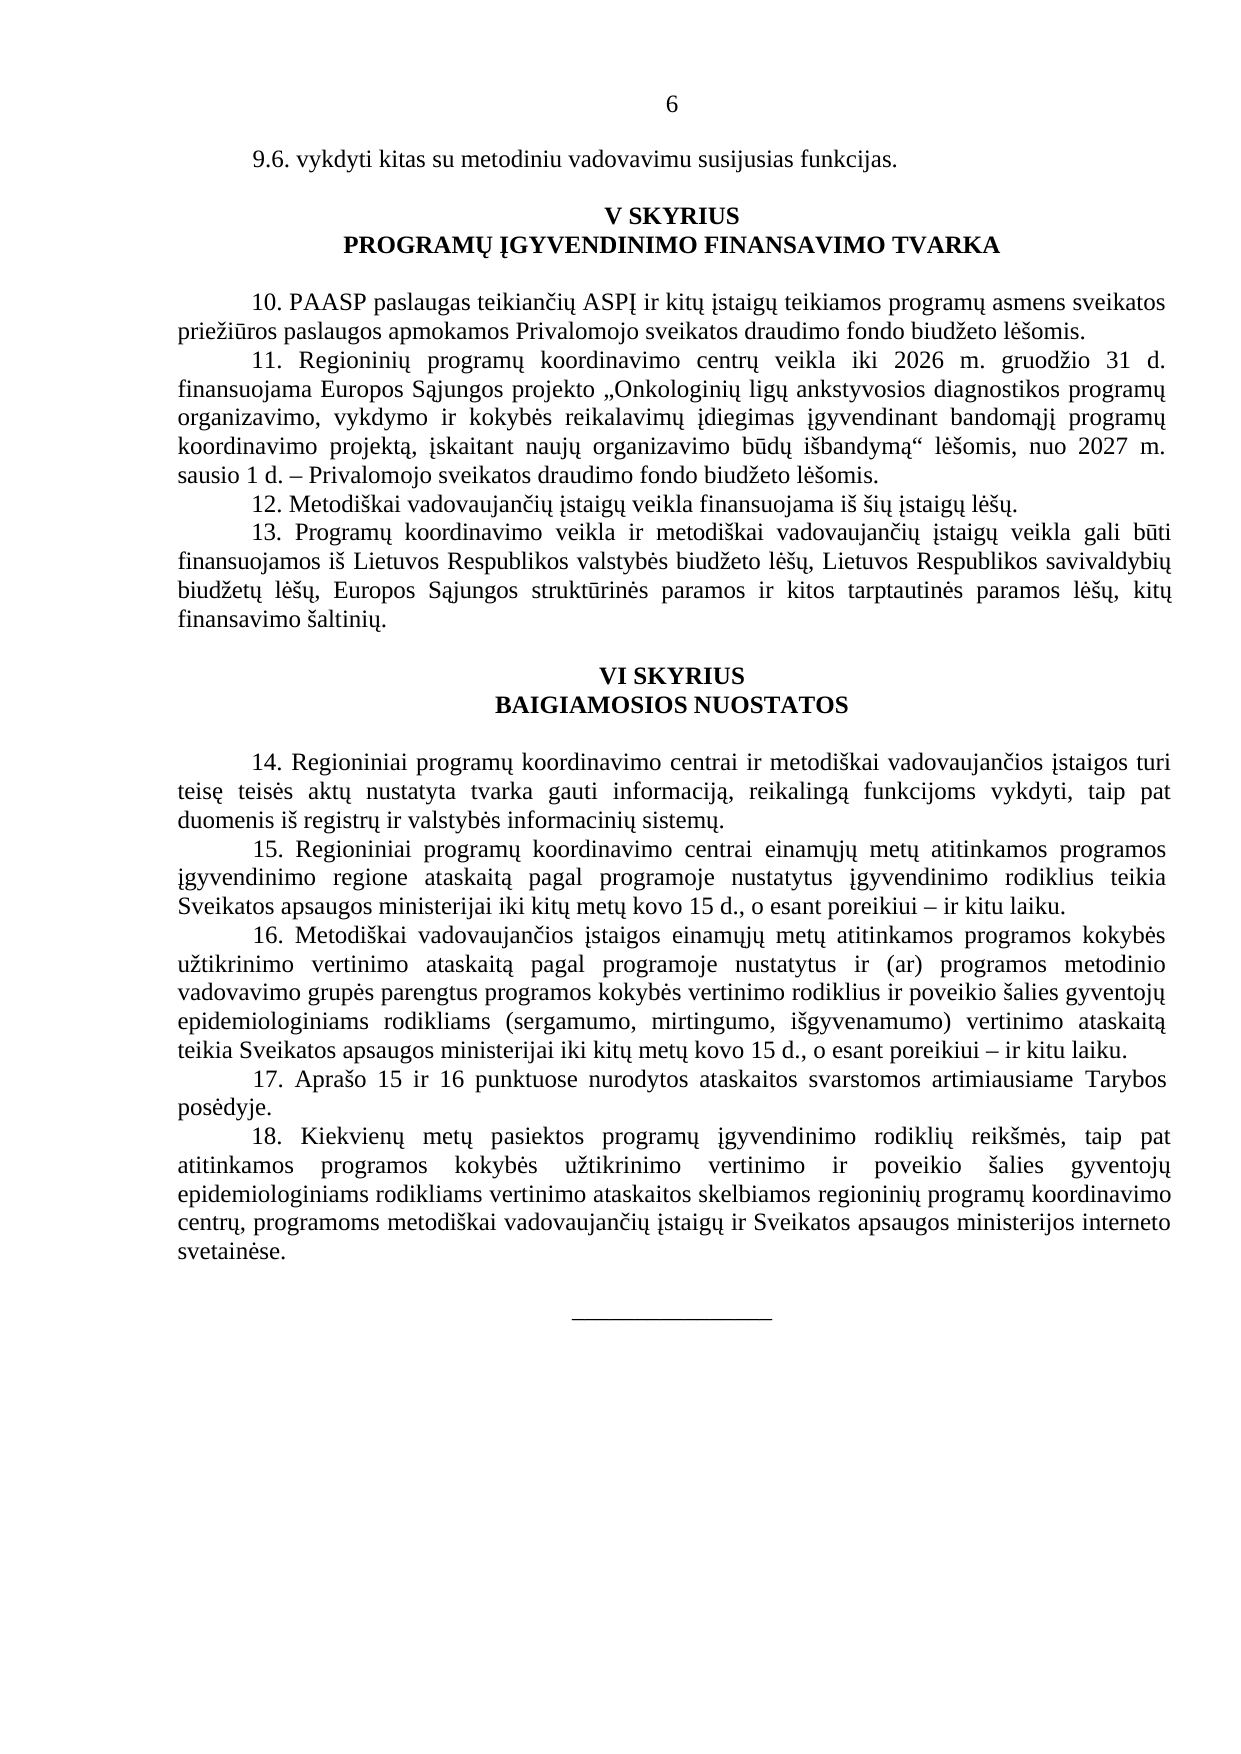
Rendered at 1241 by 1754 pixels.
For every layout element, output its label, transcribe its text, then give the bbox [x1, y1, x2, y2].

text 16. Metodiškai vadovaujančios įstaigos einamųjų metų atitinkamos programos kokybės užtikrinimo vertinimo ataskaitą pagal programoje nustatytus ir (ar) programos metodinio vadovavimo grupės parengtus programos kokybės vertinimo rodiklius ir poveikio šalies gyventojų epidemiologiniams rodikliams (sergamumo, mirtingumo, išgyvenamumo) vertinimo ataskaitą teikia Sveikatos apsaugos ministerijai iki kitų metų kovo 15 d., o esant poreikiui – ir kitu laiku. [177, 920, 1167, 1064]
text 13. Programų koordinavimo veikla ir metodiškai vadovaujančių įstaigų veikla gali būti finansuojamos iš Lietuvos Respublikos valstybės biudžeto lėšų, Lietuvos Respublikos savivaldybių biudžetų lėšų, Europos Sąjungos struktūrinės paramos ir kitos tarptautinės paramos lėšų, kitų finansavimo šaltinių. [177, 517, 1172, 632]
text VI SKYRIUS [177, 661, 1167, 690]
text V SKYRIUS [177, 201, 1167, 230]
text PROGRAMŲ ĮGYVENDINIMO FINANSAVIMO TVARKA [177, 230, 1167, 259]
text BAIGIAMOSIOS NUOSTATOS [177, 690, 1167, 719]
text 9.6. vykdyti kitas su metodiniu vadovavimu susijusias funkcijas. [177, 144, 1167, 172]
text 18. Kiekvienų metų pasiektos programų įgyvendinimo rodiklių reikšmės, taip pat atitinkamos programos kokybės užtikrinimo vertinimo ir poveikio šalies gyventojų epidemiologiniams rodikliams vertinimo ataskaitos skelbiamos regioninių programų koordinavimo centrų, programoms metodiškai vadovaujančių įstaigų ir Sveikatos apsaugos ministerijos interneto svetainėse. [177, 1121, 1172, 1265]
text 11. Regioninių programų koordinavimo centrų veikla iki 2026 m. gruodžio 31 d. finansuojama Europos Sąjungos projekto „Onkologinių ligų ankstyvosios diagnostikos programų organizavimo, vykdymo ir kokybės reikalavimų įdiegimas įgyvendinant bandomąjį programų koordinavimo projektą, įskaitant naujų organizavimo būdų išbandymą“ lėšomis, nuo 2027 m. sausio 1 d. – Privalomojo sveikatos draudimo fondo biudžeto lėšomis. [177, 345, 1167, 489]
text 12. Metodiškai vadovaujančių įstaigų veikla finansuojama iš šių įstaigų lėšų. [177, 489, 1167, 517]
text 15. Regioniniai programų koordinavimo centrai einamųjų metų atitinkamos programos įgyvendinimo regione ataskaitą pagal programoje nustatytus įgyvendinimo rodiklius teikia Sveikatos apsaugos ministerijai iki kitų metų kovo 15 d., o esant poreikiui – ir kitu laiku. [177, 834, 1167, 920]
text 17. Aprašo 15 ir 16 punktuose nurodytos ataskaitos svarstomos artimiausiame Tarybos posėdyje. [177, 1064, 1167, 1121]
text 14. Regioniniai programų koordinavimo centrai ir metodiškai vadovaujančios įstaigos turi teisę teisės aktų nustatyta tvarka gauti informaciją, reikalingą funkcijoms vykdyti, taip pat duomenis iš registrų ir valstybės informacinių sistemų. [177, 747, 1172, 834]
text ________________ [177, 1294, 1167, 1322]
text 10. PAASP paslaugas teikiančių ASPĮ ir kitų įstaigų teikiamos programų asmens sveikatos priežiūros paslaugos apmokamos Privalomojo sveikatos draudimo fondo biudžeto lėšomis. [177, 287, 1167, 345]
